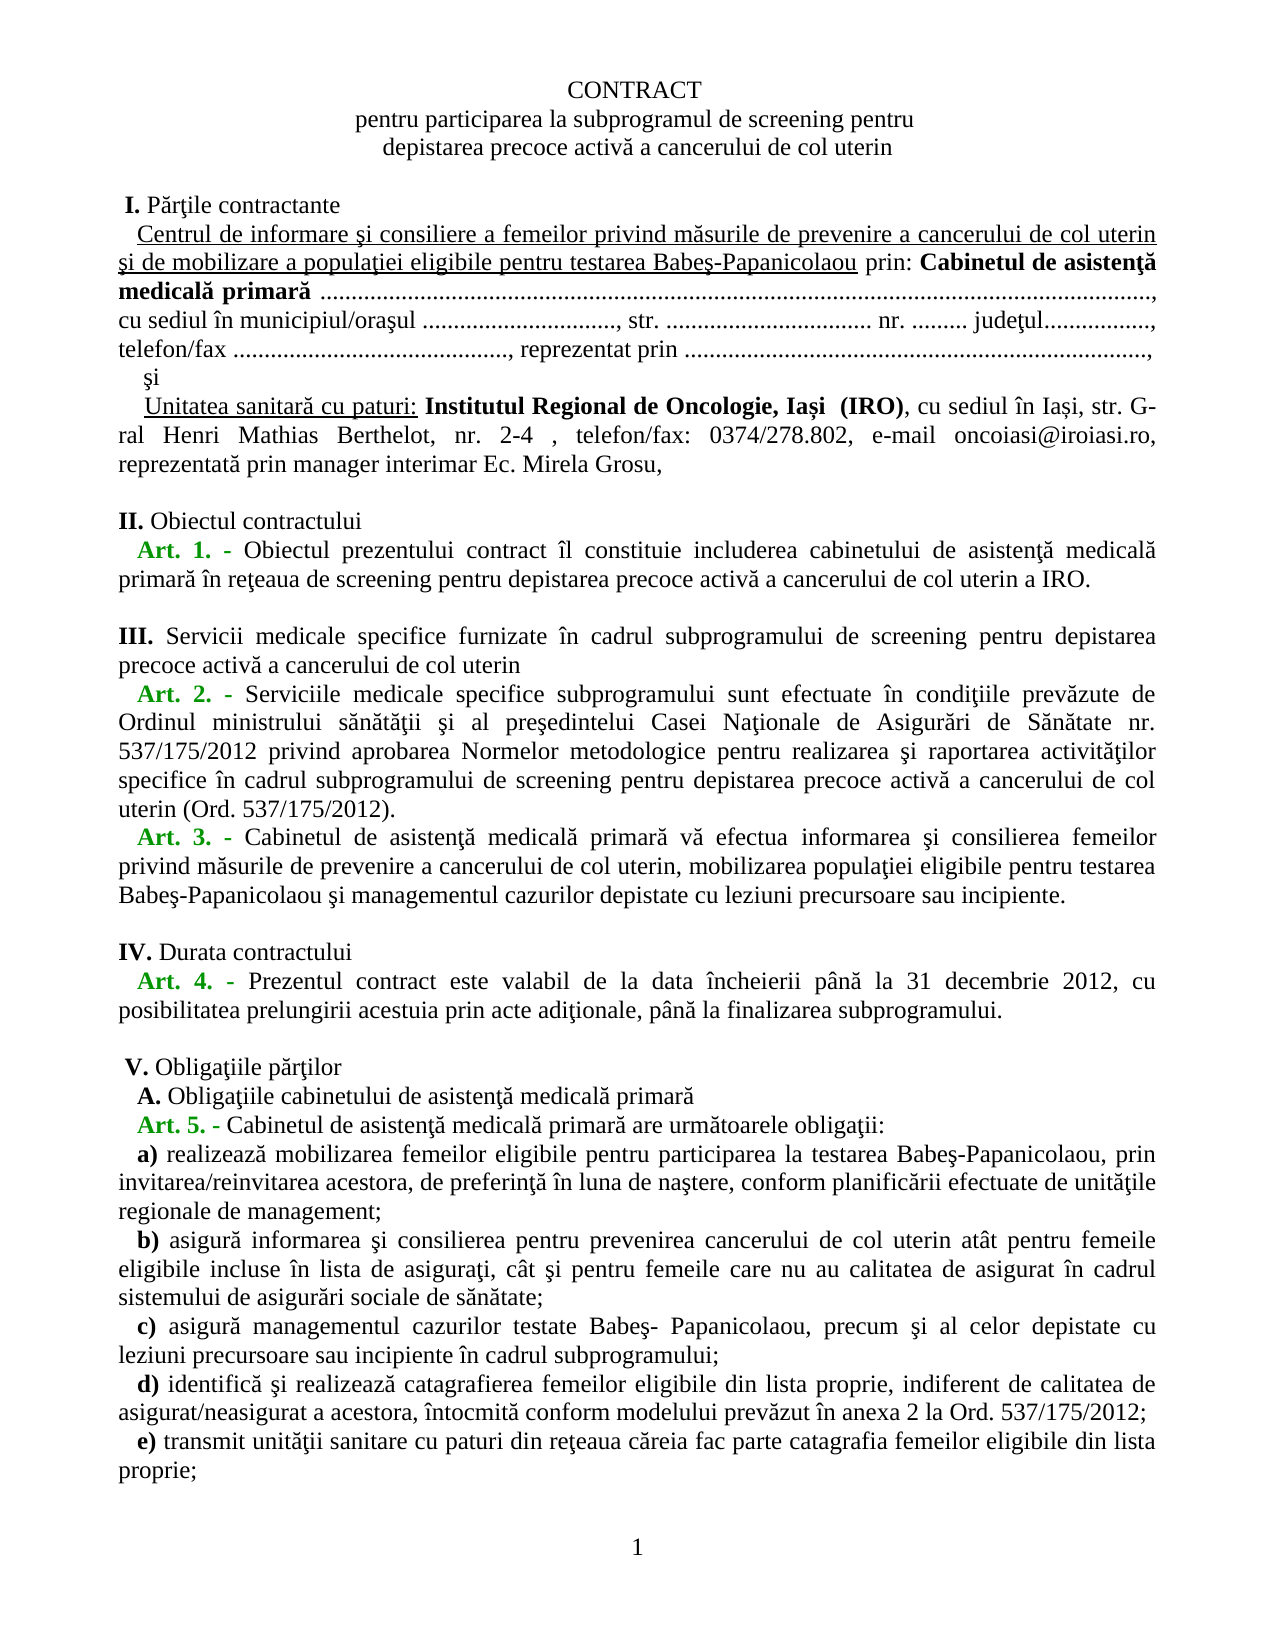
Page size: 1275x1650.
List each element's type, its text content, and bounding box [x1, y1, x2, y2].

text b) asigură informarea şi consilierea pentru prevenirea cancerului de col uterin atât pentru femeile eligibile incluse în lista de asiguraţi, cât şi pentru femeile care nu au calitatea de asigurat în cadrul sistemului de asigurări sociale de sănătate; [118, 1225, 1157, 1311]
text c) asigură managementul cazurilor testate Babeş- Papanicolaou, precum şi al celor depistate cu leziuni precursoare sau incipiente în cadrul subprogramului; [118, 1311, 1157, 1369]
text A. Obligaţiile cabinetului de asistenţă medicală primară [118, 1081, 1157, 1110]
text a) realizează mobilizarea femeilor eligibile pentru participarea la testarea Babeş-Papanicolaou, prin invitarea/reinvitarea acestora, de preferinţă în luna de naştere, conform planificării efectuate de unităţile regionale de management; [118, 1139, 1157, 1225]
text I. Părţile contractante [118, 190, 1157, 219]
text Centrul de informare şi consiliere a femeilor privind măsurile de prevenire a cancerului de col uterin şi de mobilizare a populaţiei eligibile pentru testarea Babeş-Papanicolaou prin: Cabinetul de asistenţă medicală primară ....................................................................................................................................., cu sediul în municipiul/oraşul ..............................., str. ................................. nr. ......... judeţul................., telefon/fax ............................................, reprezentat prin .........................................................................., [118, 219, 1157, 362]
text d) identifică şi realizează catagrafierea femeilor eligibile din lista proprie, indiferent de calitatea de asigurat/neasigurat a acestora, întocmită conform modelului prevăzut în anexa 2 la Ord. 537/175/2012; [118, 1369, 1157, 1426]
text e) transmit unităţii sanitare cu paturi din reţeaua căreia fac parte catagrafia femeilor eligibile din lista proprie; [118, 1426, 1157, 1484]
text Art. 5. - Cabinetul de asistenţă medicală primară are următoarele obligaţii: [118, 1110, 1157, 1139]
text depistarea precoce activă a cancerului de col uterin [118, 132, 1157, 161]
text Art. 2. - Serviciile medicale specifice subprogramului sunt efectuate în condiţiile prevăzute de Ordinul ministrului sănătăţii şi al preşedintelui Casei Naţionale de Asigurări de Sănătate nr. 537/175/2012 privind aprobarea Normelor metodologice pentru realizarea şi raportarea activităţilor specifice în cadrul subprogramului de screening pentru depistarea precoce activă a cancerului de col uterin (Ord. 537/175/2012). [118, 679, 1157, 822]
text II. Obiectul contractului [118, 506, 1157, 535]
text Art. 1. - Obiectul prezentului contract îl constituie includerea cabinetului de asistenţă medicală primară în reţeaua de screening pentru depistarea precoce activă a cancerului de col uterin a IRO. [118, 535, 1157, 592]
text şi [118, 362, 1157, 391]
text CONTRACT pentru participarea la subprogramul de screening pentru [118, 75, 1157, 132]
text IV. Durata contractului [118, 937, 1157, 966]
text Art. 3. - Cabinetul de asistenţă medicală primară vă efectua informarea şi consilierea femeilor privind măsurile de prevenire a cancerului de col uterin, mobilizarea populaţiei eligibile pentru testarea Babeş-Papanicolaou şi managementul cazurilor depistate cu leziuni precursoare sau incipiente. [118, 822, 1157, 909]
text Art. 4. - Prezentul contract este valabil de la data încheierii până la 31 decembrie 2012, cu posibilitatea prelungirii acestuia prin acte adiţionale, până la finalizarea subprogramului. [118, 966, 1157, 1024]
text V. Obligaţiile părţilor [118, 1052, 1157, 1081]
text III. Servicii medicale specifice furnizate în cadrul subprogramului de screening pentru depistarea precoce activă a cancerului de col uterin [118, 621, 1157, 679]
text Unitatea sanitară cu paturi: Institutul Regional de Oncologie, Iași (IRO), cu sediul în Iași, str. G-ral Henri Mathias Berthelot, nr. 2-4 , telefon/fax: 0374/278.802, e-mail oncoiasi@iroiasi.ro, reprezentată prin manager interimar Ec. Mirela Grosu, [118, 391, 1157, 477]
